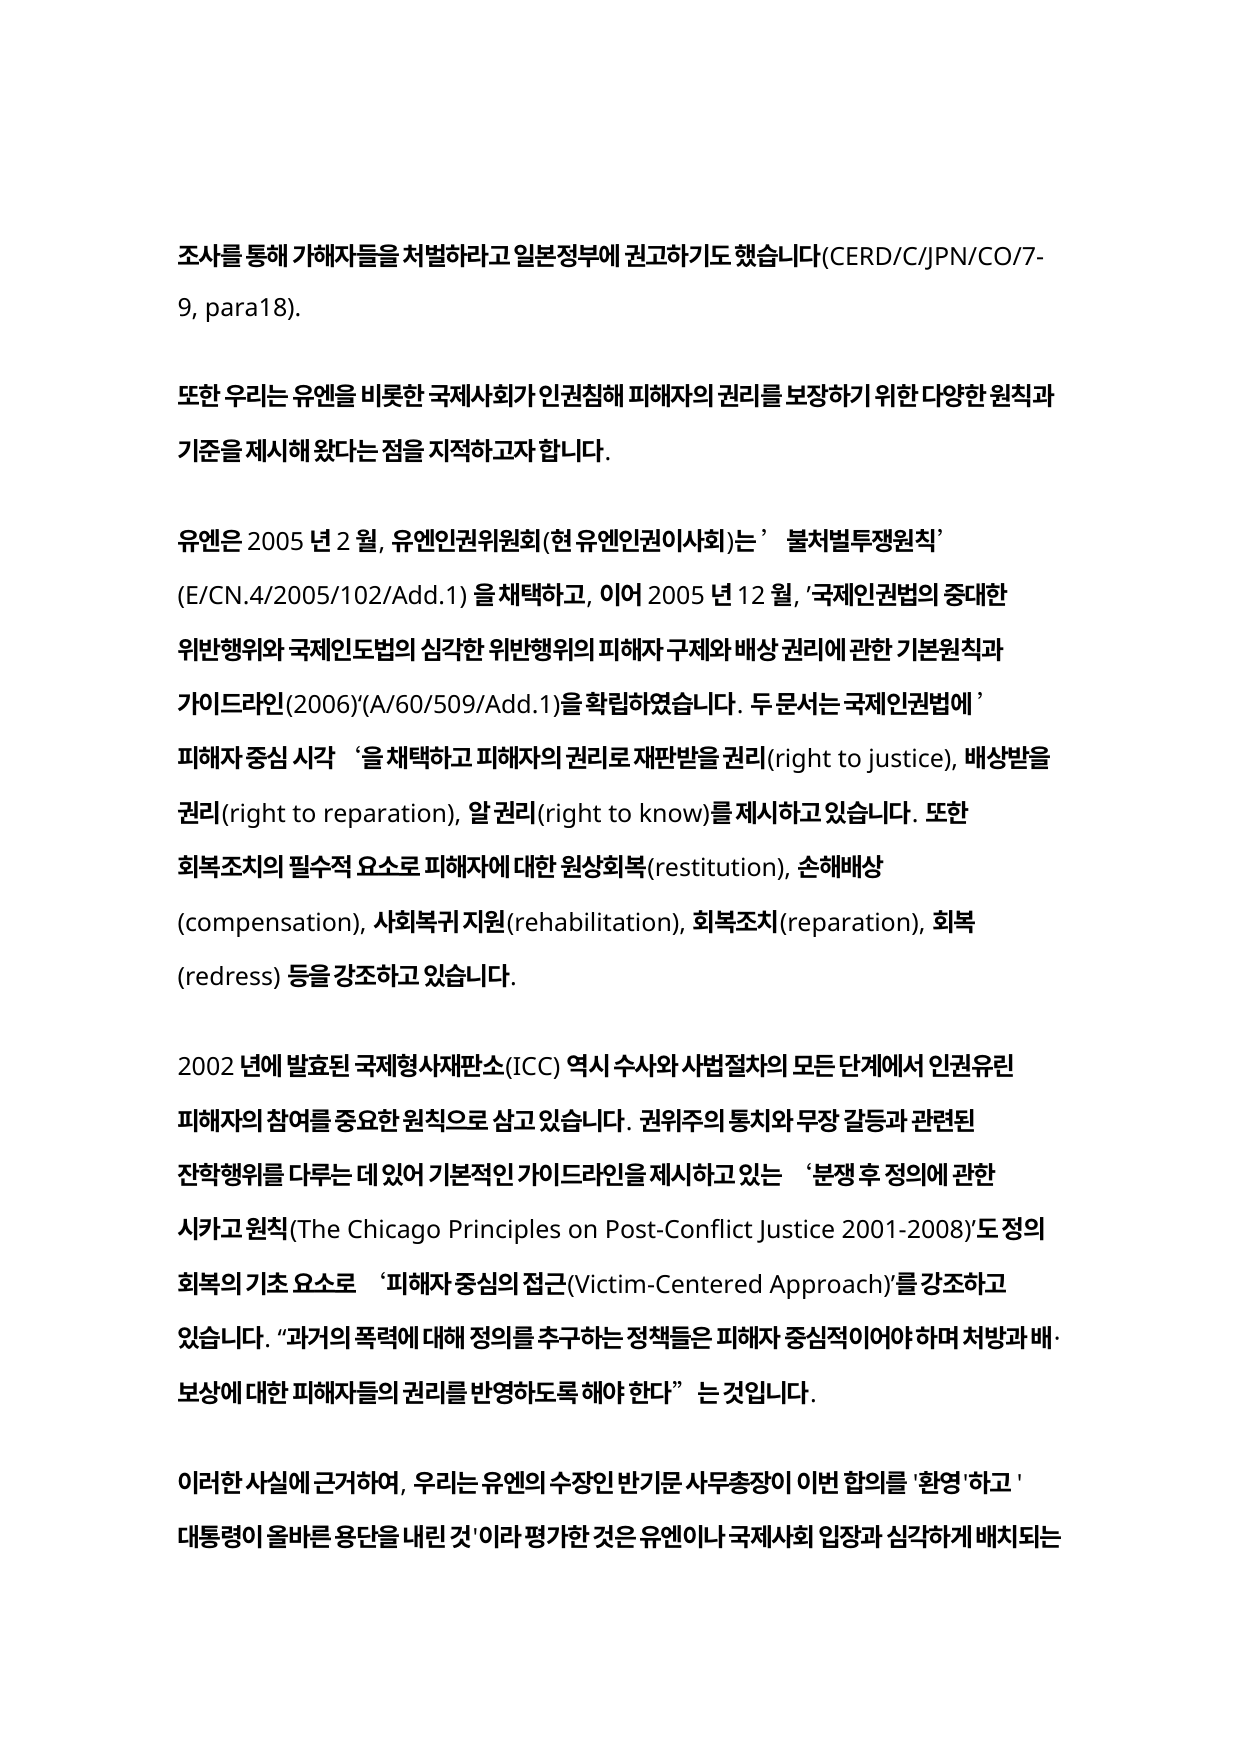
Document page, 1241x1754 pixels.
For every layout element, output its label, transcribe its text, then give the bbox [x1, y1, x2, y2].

text 이러한 사실에 근거하여, 우리는 유엔의 수장인 반기문 사무총장이 이번 합의를 '환영'하고 '대통령이 올바른 용단을 내린 것'이라 평가한 것은 유엔이나 국제사회 입장과 심각하게 배치되는 [177, 1463, 1063, 1554]
text 2002년에 발효된 국제형사재판소(ICC) 역시 수사와 사법절차의 모든 단계에서 인권유린 피해자의 참여를 중요한 원칙으로 삼고 있습니다. 권위주의 통치와 무장 갈등과 관련된 잔학행위를 다루는 데 있어 기본적인 가이드라인을 제시하고 있는 ‘분쟁 후 정의에 관한 시카고 원칙(The Chicago Principles on Post-Conflict Justice 2001-2008)’도 정의 회복의 기초 요소로 ‘피해자 중심의 접근(Victim-Centered Approach)’를 강조하고 있습니다. “과거의 폭력에 대해 정의를 추구하는 정책들은 피해자 중심적이어야 하며 처방과 배·보상에 대한 피해자들의 권리를 반영하도록 해야 한다”는 것입니다. [177, 1047, 1063, 1409]
text 또한 우리는 유엔을 비롯한 국제사회가 인권침해 피해자의 권리를 보장하기 위한 다양한 원칙과 기준을 제시해 왔다는 점을 지적하고자 합니다. [177, 377, 1063, 467]
text 조사를 통해 가해자들을 처벌하라고 일본정부에 권고하기도 했습니다(CERD/C/JPN/CO/7-9, para18). [177, 236, 1063, 323]
text 유엔은 2005년 2월, 유엔인권위원회(현 유엔인권이사회)는 ’불처벌투쟁원칙’ (E/CN.4/2005/102/Add.1) 을 채택하고, 이어 2005년 12월, ’국제인권법의 중대한 위반행위와 국제인도법의 심각한 위반행위의 피해자 구제와 배상 권리에 관한 기본원칙과 가이드라인(2006)‘(A/60/509/Add.1)을 확립하였습니다. 두 문서는 국제인권법에 ’피해자 중심 시각‘을 채택하고 피해자의 권리로 재판받을 권리(right to justice), 배상받을 권리(right to reparation), 알 권리(right to know)를 제시하고 있습니다. 또한 회복조치의 필수적 요소로 피해자에 대한 원상회복(restitution), 손해배상(compensation), 사회복귀 지원(rehabilitation), 회복조치(reparation), 회복(redress) 등을 강조하고 있습니다. [177, 521, 1063, 993]
